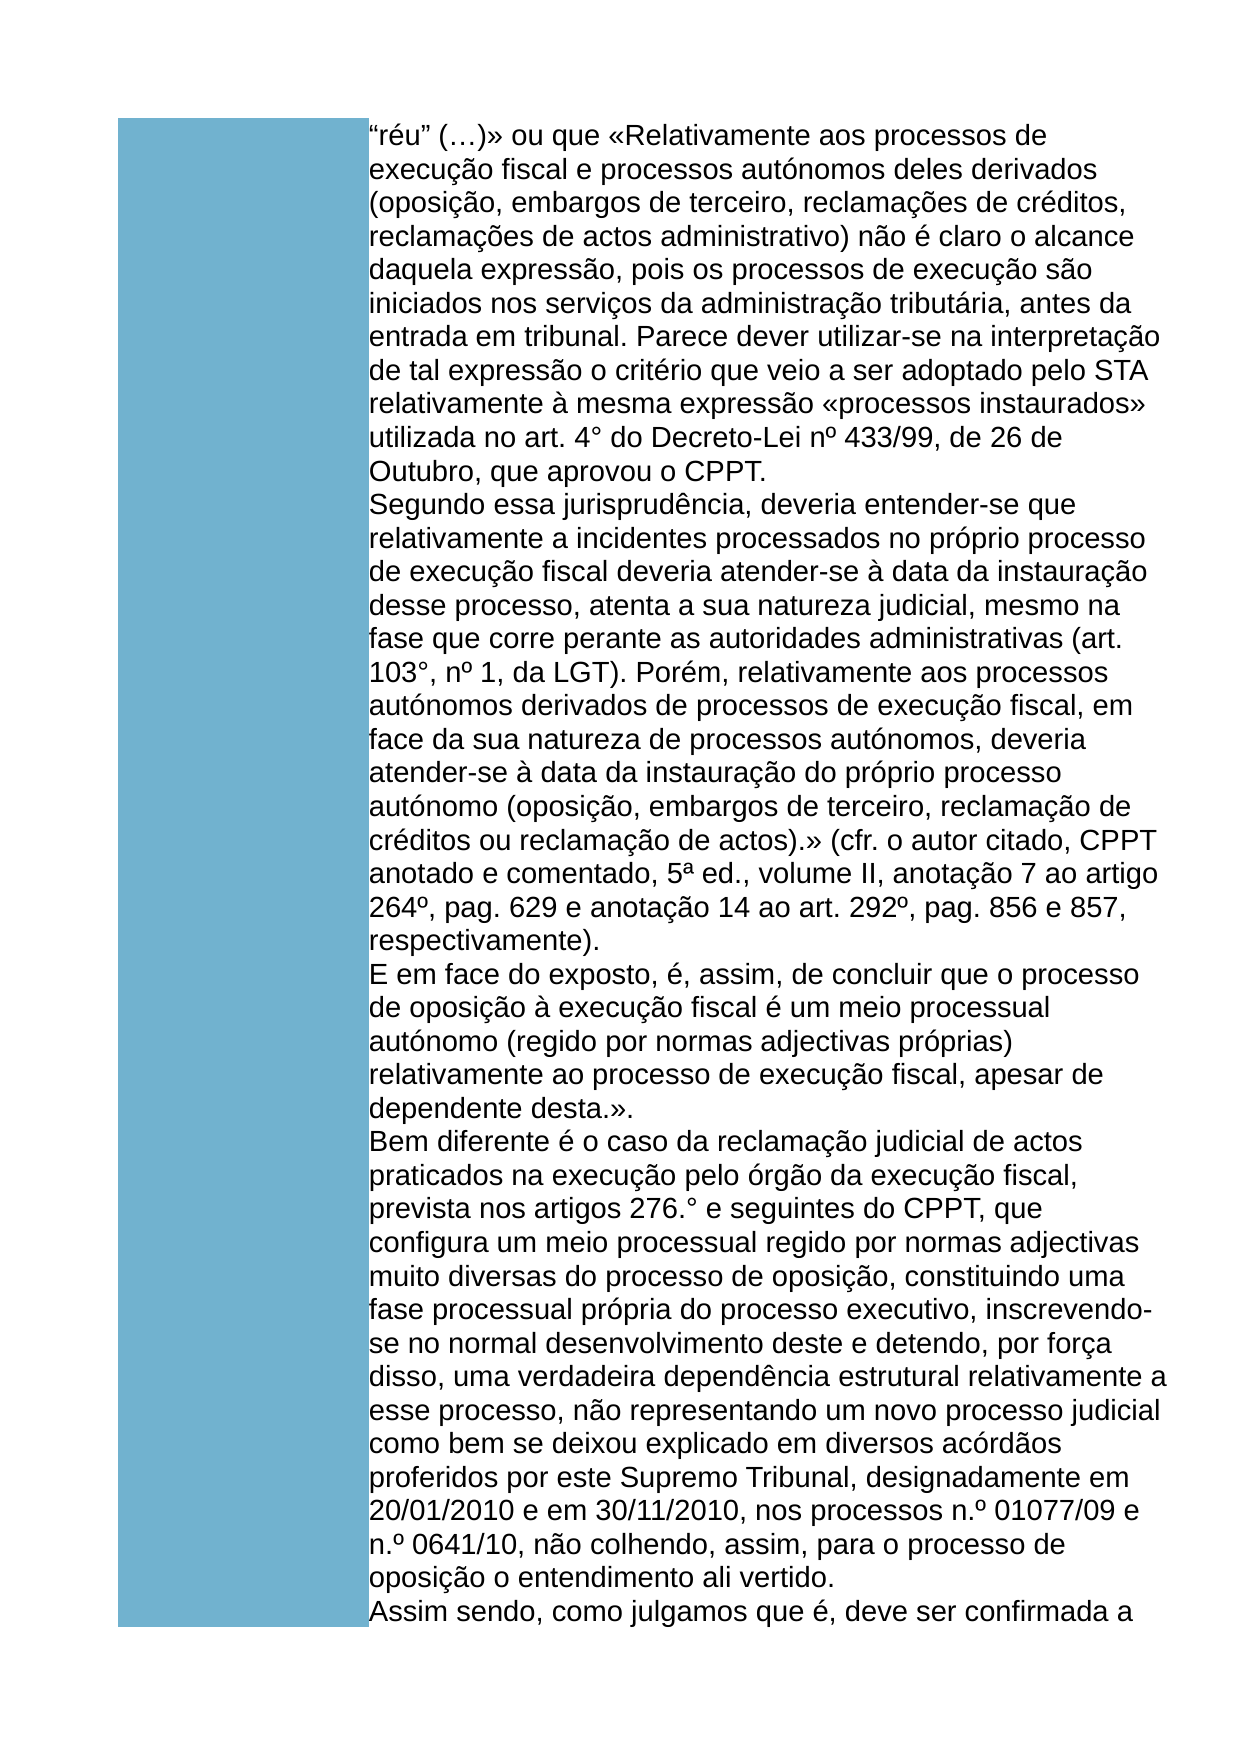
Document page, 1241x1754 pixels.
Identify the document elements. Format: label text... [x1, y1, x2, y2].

table_header “réu” (…)» ou que «Relativamente aos processos de execução fiscal e processos autónomos deles derivados (oposição, embargos de terceiro, reclamações de créditos, reclamações de actos administrativo) não é claro o alcance daquela expressão, pois os processos de execução são iniciados nos serviços da administração tributária, antes da entrada em tribunal. Parece dever utilizar-se na interpretação de tal expressão o critério que veio a ser adoptado pelo STA relativamente à mesma expressão «processos instaurados» utilizada no art. 4° do Decreto-Lei nº 433/99, de 26 de Outubro, que aprovou o CPPT. Segundo essa jurisprudência, deveria entender-se que relativamente a incidentes processados no próprio processo de execução fiscal deveria atender-se à data da instauração desse processo, atenta a sua natureza judicial, mesmo na fase que corre perante as autoridades administrativas (art. 103°, nº 1, da LGT). Porém, relativamente aos processos autónomos derivados de processos de execução fiscal, em face da sua natureza de processos autónomos, deveria atender-se à data da instauração do próprio processo autónomo (oposição, embargos de terceiro, reclamação de créditos ou reclamação de actos).» (cfr. o autor citado, CPPT anotado e comentado, 5ª ed., volume II, anotação 7 ao artigo 264º, pag. 629 e anotação 14 ao art. 292º, pag. 856 e 857, respectivamente). E em face do exposto, é, assim, de concluir que o processo de oposição à execução fiscal é um meio processual autónomo (regido por normas adjectivas próprias) relativamente ao processo de execução fiscal, apesar de dependente desta.». Bem diferente é o caso da reclamação judicial de actos praticados na execução pelo órgão da execução fiscal, prevista nos artigos 276.° e seguintes do CPPT, que configura um meio processual regido por normas adjectivas muito diversas do processo de oposição, constituindo uma fase processual própria do processo executivo, inscrevendo-se no normal desenvolvimento deste e detendo, por força disso, uma verdadeira dependência estrutural relativamente a esse processo, não representando um novo processo judicial como bem se deixou explicado em diversos acórdãos proferidos por este Supremo Tribunal, designadamente em 20/01/2010 e em 30/11/2010, nos processos n.º 01077/09 e n.º 0641/10, não colhendo, assim, para o processo de oposição o entendimento ali vertido. Assim sendo, como julgamos que é, deve ser confirmada a [369, 118, 1171, 1627]
table_header [118, 118, 369, 1627]
